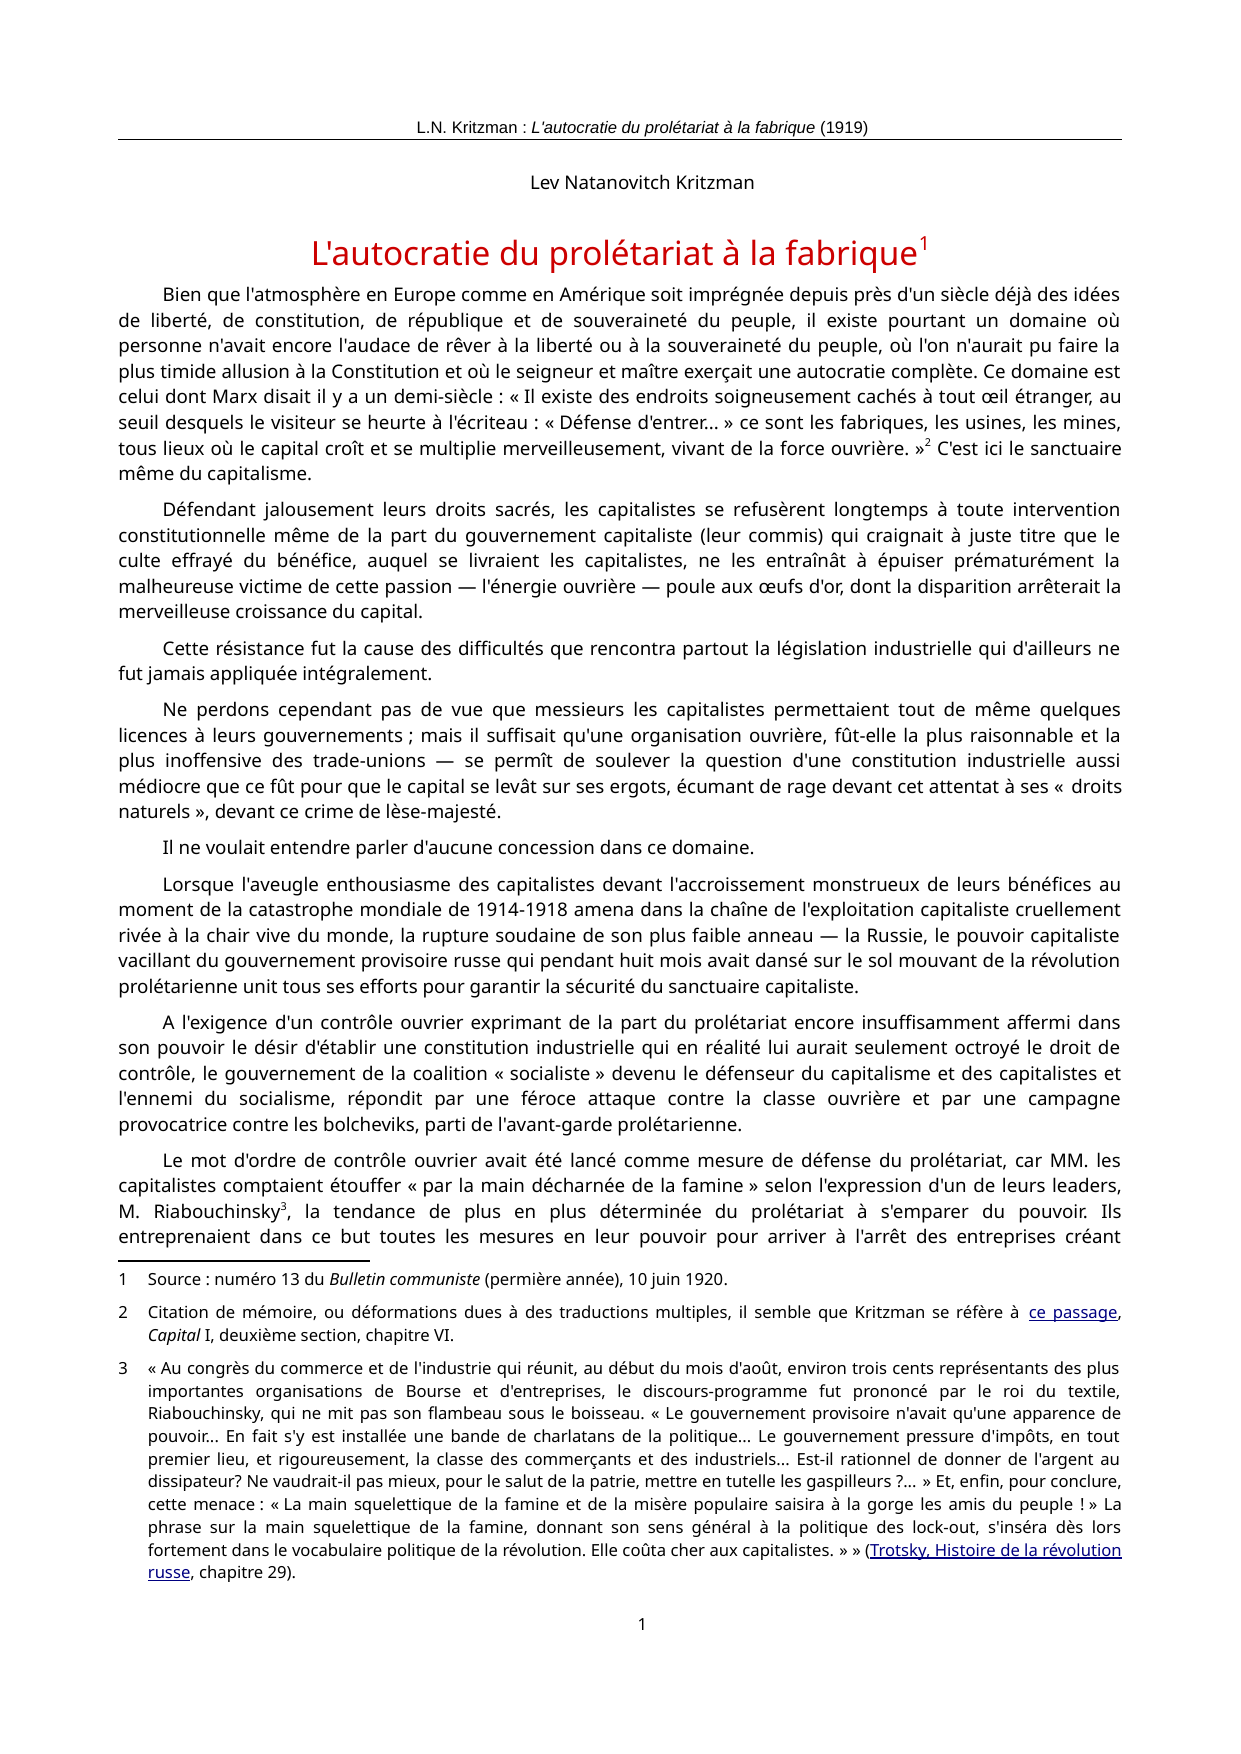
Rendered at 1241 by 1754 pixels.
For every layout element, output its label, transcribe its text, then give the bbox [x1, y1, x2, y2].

subtitle L'autocratie du prolétariat à la fabrique [118, 230, 1122, 276]
text Citation de mémoire, ou déformations dues à des traductions multiples, il semble que Kritzman se réfère à ce passage, Capital I, deuxième section, chapitre VI. [118, 1300, 1122, 1346]
text Il ne voulait entendre parler d'aucune concession dans ce domaine. [118, 835, 1122, 860]
text Cette résistance fut la cause des difficultés que rencontra partout la législation industrielle qui d'ailleurs ne fut jamais appliquée intégralement. [118, 635, 1122, 686]
text A l'exigence d'un contrôle ouvrier exprimant de la part du prolétariat encore insuffisamment affermi dans son pouvoir le désir d'établir une constitution industrielle qui en réalité lui aurait seulement octroyé le droit de contrôle, le gouvernement de la coalition « socialiste » devenu le défenseur du capitalisme et des capitalistes et l'ennemi du socialisme, répondit par une féroce attaque contre la classe ouvrière et par une campagne provocatrice contre les bolcheviks, parti de l'avant-garde prolétarienne. [118, 1009, 1122, 1137]
text Le mot d'ordre de contrôle ouvrier avait été lancé comme mesure de défense du prolétariat, car MM. les capitalistes comptaient étouffer « par la main décharnée de la famine » selon l'expression d'un de leurs leaders, M. Riabouchinsky, la tendance de plus en plus déterminée du prolétariat à s'emparer du pouvoir. Ils entreprenaient dans ce but toutes les mesures en leur pouvoir pour arriver à l'arrêt des entreprises créant [118, 1147, 1122, 1249]
text Lorsque l'aveugle enthousiasme des capitalistes devant l'accroissement monstrueux de leurs bénéfices au moment de la catastrophe mondiale de 1914-1918 amena dans la chaîne de l'exploitation capitaliste cruellement rivée à la chair vive du monde, la rupture soudaine de son plus faible anneau — la Russie, le pouvoir capitaliste vacillant du gouvernement provisoire russe qui pendant huit mois avait dansé sur le sol mouvant de la révolution prolétarienne unit tous ses efforts pour garantir la sécurité du sanctuaire capitaliste. [118, 871, 1122, 998]
text Bien que l'atmosphère en Europe comme en Amérique soit imprégnée depuis près d'un siècle déjà des idées de liberté, de constitution, de république et de souveraineté du peuple, il existe pourtant un domaine où personne n'avait encore l'audace de rêver à la liberté ou à la souveraineté du peuple, où l'on n'aurait pu faire la plus timide allusion à la Constitution et où le seigneur et maître exerçait une autocratie complète. Ce domaine est celui dont Marx disait il y a un demi-siècle : « Il existe des endroits soigneusement cachés à tout œil étranger, au seuil desquels le visiteur se heurte à l'écriteau : « Défense d'entrer... » ce sont les fabriques, les usines, les mines, tous lieux où le capital croît et se multiplie merveilleusement, vivant de la force ouvrière. » C'est ici le sanctuaire même du capitalisme. [118, 282, 1122, 486]
text Défendant jalousement leurs droits sacrés, les capitalistes se refusèrent longtemps à toute intervention constitutionnelle même de la part du gouvernement capitaliste (leur commis) qui craignait à juste titre que le culte effrayé du bénéfice, auquel se livraient les capitalistes, ne les entraînât à épuiser prématurément la malheureuse victime de cette passion — l'énergie ouvrière — poule aux œufs d'or, dont la disparition arrêterait la merveilleuse croissance du capital. [118, 497, 1122, 624]
text Source : numéro 13 du Bulletin communiste (permière année), 10 juin 1920. [118, 1267, 1122, 1290]
text « Au congrès du commerce et de l'industrie qui réunit, au début du mois d'août, environ trois cents représentants des plus importantes organisations de Bourse et d'entreprises, le discours-programme fut prononcé par le roi du textile, Riabouchinsky, qui ne mit pas son flambeau sous le boisseau. « Le gouvernement provisoire n'avait qu'une apparence de pouvoir... En fait s'y est installée une bande de charlatans de la politique... Le gouvernement pressure d'impôts, en tout premier lieu, et rigoureusement, la classe des commerçants et des industriels... Est-il rationnel de donner de l'argent au dissipateur? Ne vaudrait-il pas mieux, pour le salut de la patrie, mettre en tutelle les gaspilleurs ?... » Et, enfin, pour conclure, cette menace : « La main squelettique de la famine et de la misère populaire saisira à la gorge les amis du peuple ! » La phrase sur la main squelettique de la famine, donnant son sens général à la politique des lock-out, s'inséra dès lors fortement dans le vocabulaire politique de la révolution. Elle coûta cher aux capitalistes. » » (Trotsky, Histoire de la révolution russe, chapitre 29). [118, 1356, 1122, 1583]
text Ne perdons cependant pas de vue que messieurs les capitalistes permettaient tout de même quelques licences à leurs gouvernements ; mais il suffisait qu'une organisation ouvrière, fût-elle la plus raisonnable et la plus inoffensive des trade-unions — se permît de soulever la question d'une constitution industrielle aussi médiocre que ce fût pour que le capital se levât sur ses ergots, écumant de rage devant cet attentat à ses « droits naturels », devant ce crime de lèse-majesté. [118, 696, 1122, 824]
text Lev Natanovitch Kritzman [118, 169, 1122, 194]
